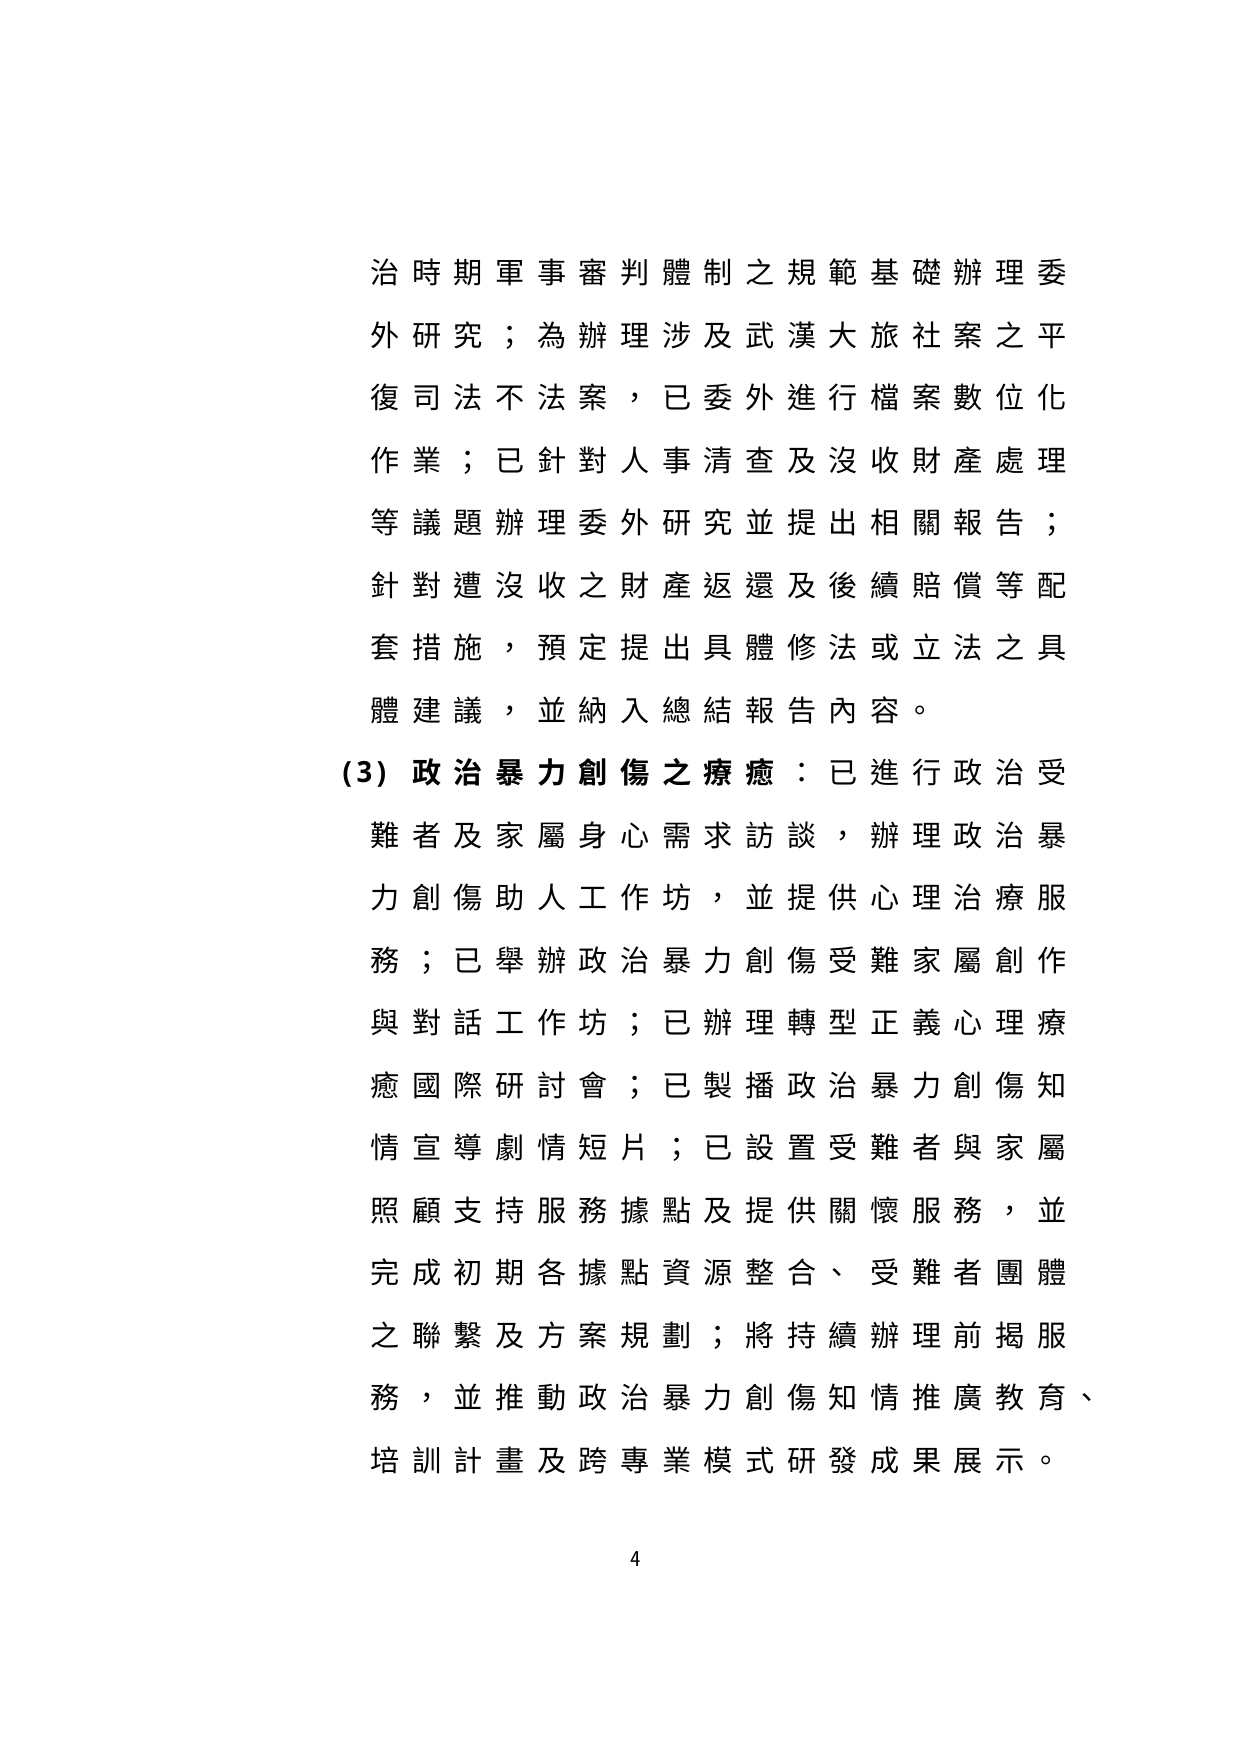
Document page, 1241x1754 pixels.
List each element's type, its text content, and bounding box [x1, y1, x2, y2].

text (3)政治暴力創傷之療癒：已進行政治受難者及家屬身心需求訪談，辦理政治暴力創傷助人工作坊，並提供心理治療服務；已舉辦政治暴力創傷受難家屬創作與對話工作坊；已辦理轉型正義心理療癒國際研討會；已製播政治暴力創傷知情宣導劇情短片；已設置受難者與家屬照顧支持服務據點及提供關懷服務，並完成初期各據點資源整合、受難者團體之聯繫及方案規劃；將持續辦理前揭服務，並推動政治暴力創傷知情推廣教育、培訓計畫及跨專業模式研發成果展示。 [301, 729, 1072, 1479]
text 治時期軍事審判體制之規範基礎辦理委外研究；為辦理涉及武漢大旅社案之平復司法不法案，已委外進行檔案數位化作業；已針對人事清查及沒收財產處理等議題辦理委外研究並提出相關報告；針對遭沒收之財產返還及後續賠償等配套措施，預定提出具體修法或立法之具體建議，並納入總結報告內容。 [299, 229, 1072, 729]
